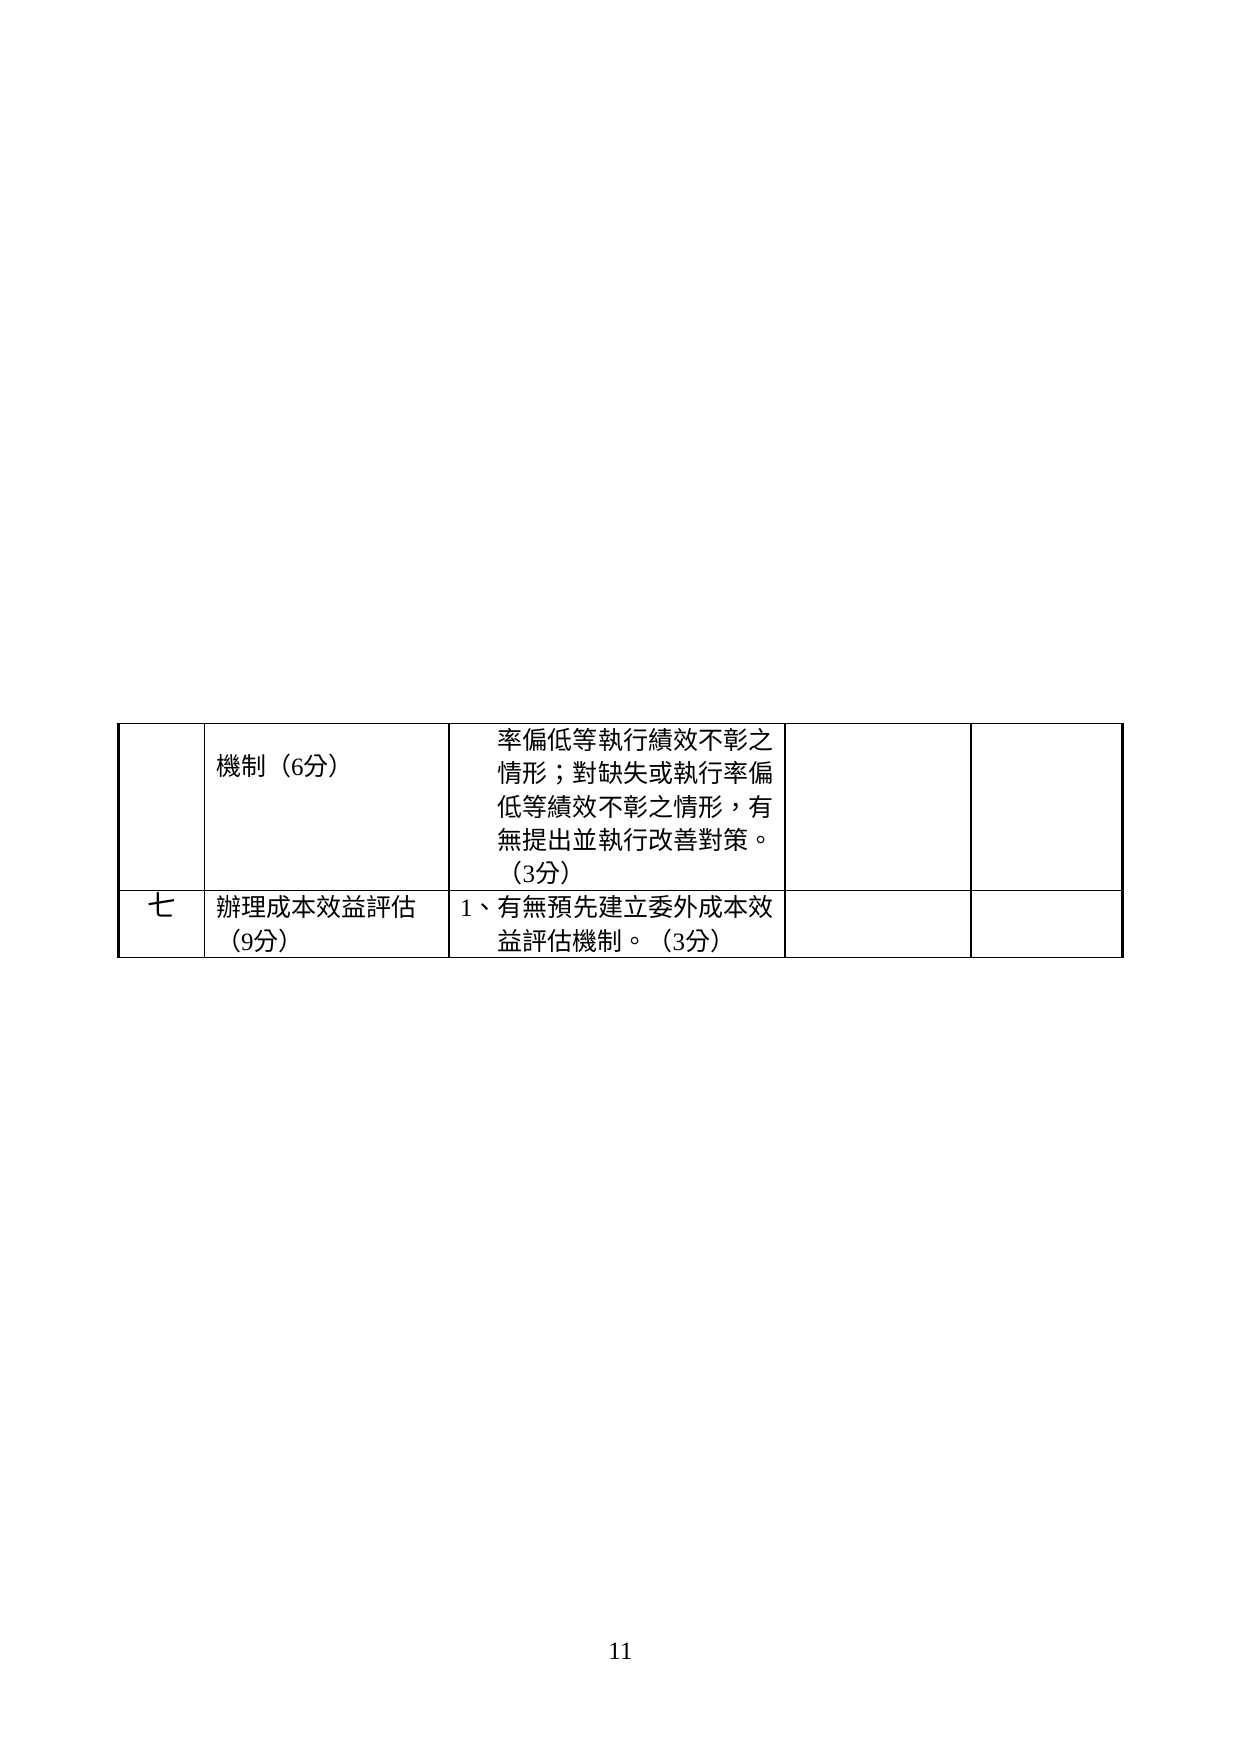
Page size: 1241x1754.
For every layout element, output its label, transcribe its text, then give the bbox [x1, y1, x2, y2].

table_cell [972, 891, 1121, 957]
table_cell 1、有無預先建立委外成本效益評估機制。（3分） [450, 891, 784, 957]
table_cell 率偏低等執行績效不彰之情形；對缺失或執行率偏低等績效不彰之情形，有無提出並執行改善對策。（3分） [450, 724, 784, 889]
table_cell 七 [120, 891, 204, 957]
table_cell [786, 724, 970, 889]
table_cell 辦理成本效益評估 （9分） [205, 891, 448, 957]
table_cell [120, 724, 204, 889]
table_cell 機制（6分） [205, 724, 448, 889]
table_cell [972, 724, 1121, 889]
table_cell [786, 891, 970, 957]
